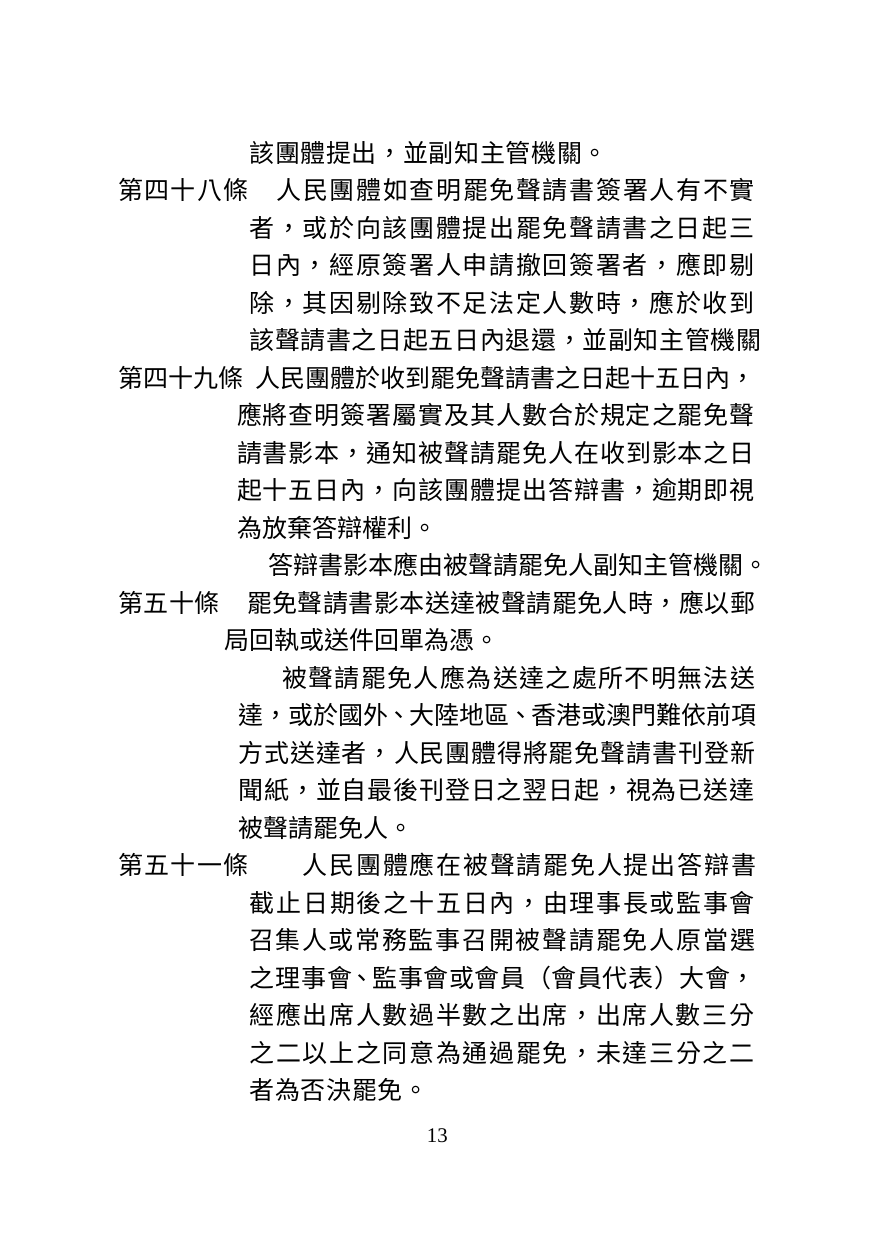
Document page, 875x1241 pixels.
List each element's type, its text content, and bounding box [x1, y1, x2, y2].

text 該團體提出，並副知主管機關。 [118, 133, 756, 170]
text 答辯書影本應由被聲請罷免人副知主管機關。 [241, 545, 756, 583]
text 第四十八條 人民團體如查明罷免聲請書簽署人有不實者，或於向該團體提出罷免聲請書之日起三日內，經原簽署人申請撤回簽署者，應即剔除，其因剔除致不足法定人數時，應於收到該聲請書之日起五日內退還，並副知主管機關。 [118, 170, 756, 358]
text 被聲請罷免人應為送達之處所不明無法送達，或於國外、大陸地區、香港或澳門難依前項方式送達者，人民團體得將罷免聲請書刊登新聞紙，並自最後刊登日之翌日起，視為已送達被聲請罷免人。 [238, 658, 756, 845]
text 第四十九條 人民團體於收到罷免聲請書之日起十五日內，應將查明簽署屬實及其人數合於規定之罷免聲請書影本，通知被聲請罷免人在收到影本之日起十五日內，向該團體提出答辯書，逾期即視為放棄答辯權利。 [118, 358, 756, 545]
text 第五十一條 人民團體應在被聲請罷免人提出答辯書截止日期後之十五日內，由理事長或監事會召集人或常務監事召開被聲請罷免人原當選之理事會、監事會或會員（會員代表）大會，經應出席人數過半數之出席，出席人數三分之二以上之同意為通過罷免，未達三分之二者為否決罷免。 [118, 845, 756, 1108]
text 第五十條 罷免聲請書影本送達被聲請罷免人時，應以郵局回執或送件回單為憑。 [118, 583, 756, 658]
